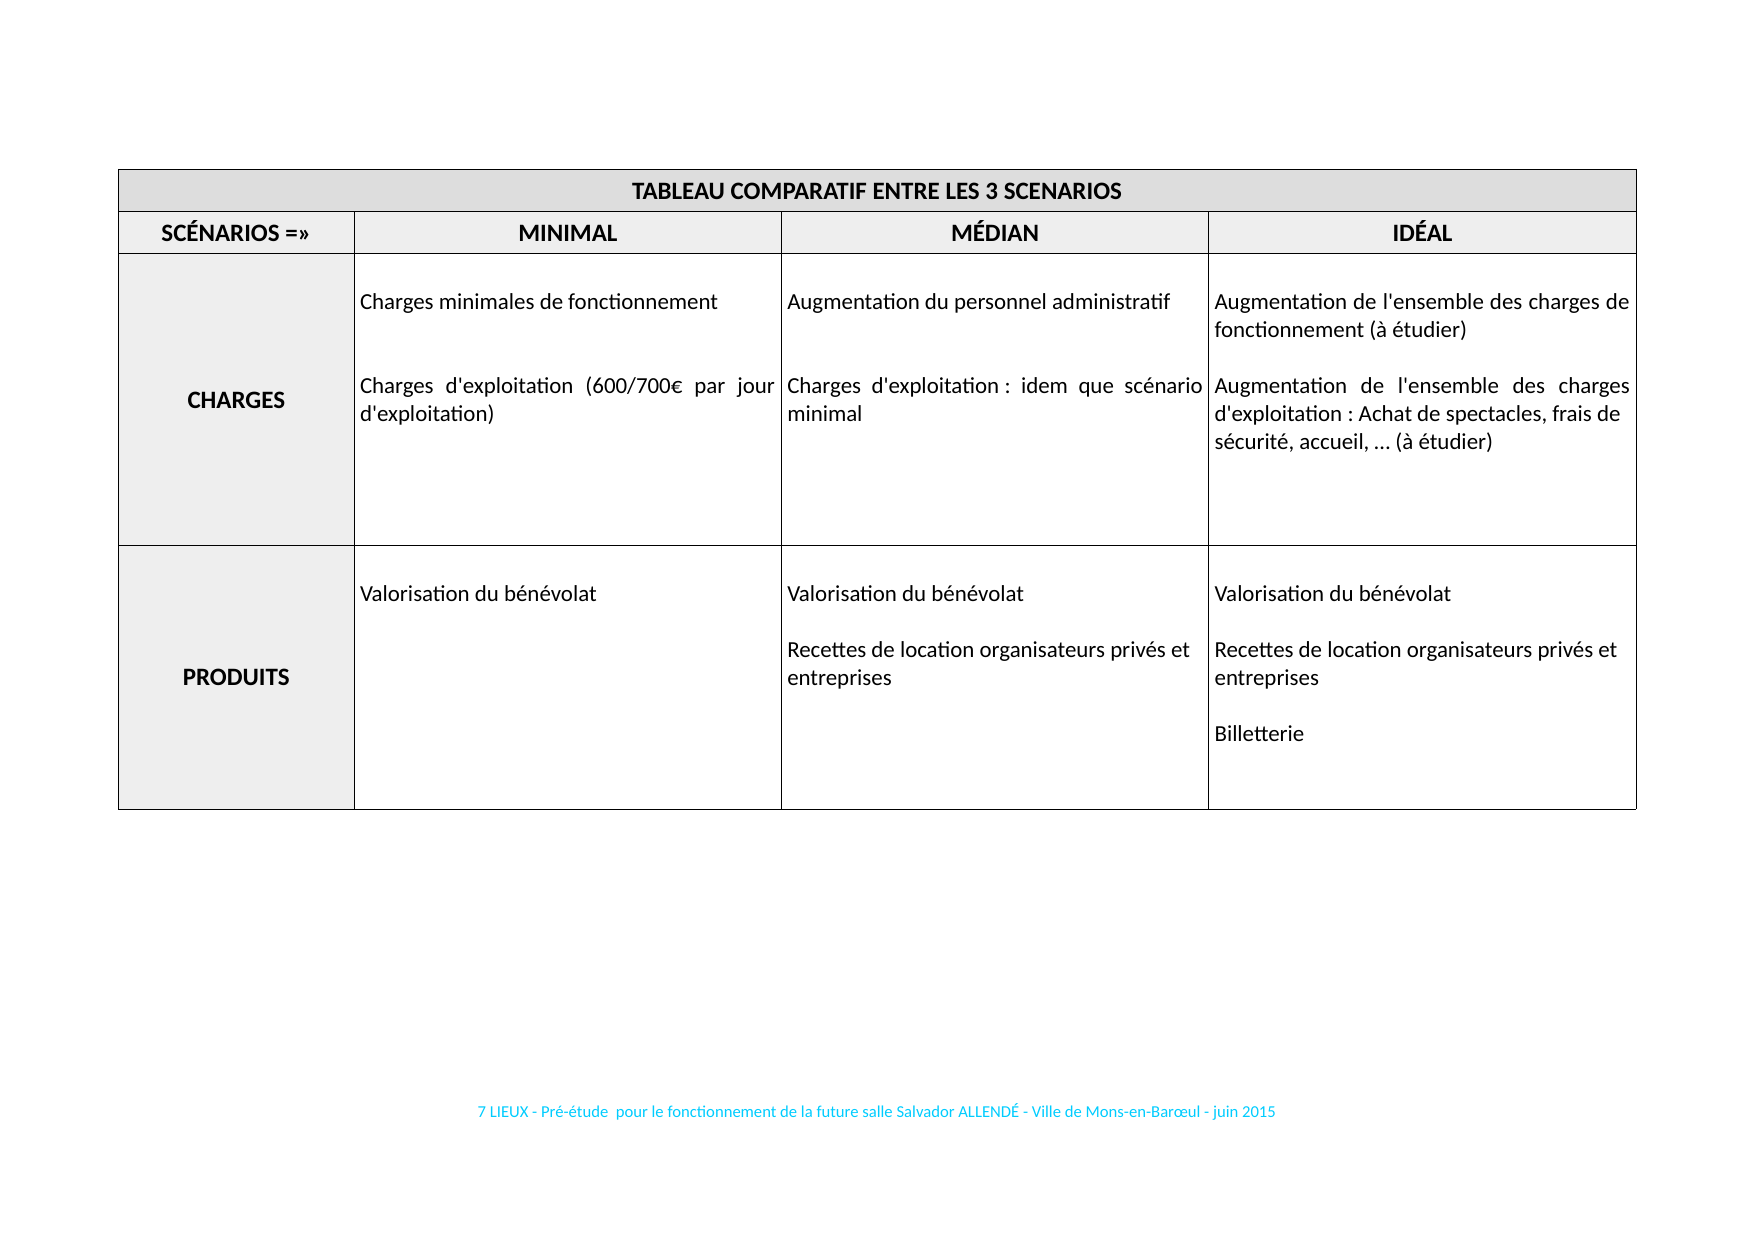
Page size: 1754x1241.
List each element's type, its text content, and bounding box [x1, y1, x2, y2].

table_cell CHARGES [119, 254, 354, 545]
table_cell SCÉNARIOS =» [119, 212, 354, 253]
table_cell Augmentation de l'ensemble des charges de fonctionnement (à étudier) Augmentation de l'ensemble des charges d'exploitation : Achat de spectacles, frais de sécurité, accueil, … (à étudier) [1209, 254, 1636, 545]
table_cell PRODUITS [119, 546, 354, 809]
table_cell Valorisation du bénévolat Recettes de location organisateurs privés et entreprises Billetterie [1209, 546, 1636, 809]
table_cell Charges minimales de fonctionnement Charges d'exploitation (600/700€ par jour d'exploitation) [355, 254, 781, 545]
table_cell IDÉAL [1209, 212, 1636, 253]
table_cell Valorisation du bénévolat Recettes de location organisateurs privés et entreprises [782, 546, 1208, 809]
table_cell MINIMAL [355, 212, 781, 253]
table_cell Valorisation du bénévolat [355, 546, 781, 809]
table_cell Augmentation du personnel administratif Charges d'exploitation : idem que scénario minimal [782, 254, 1208, 545]
table_cell MÉDIAN [782, 212, 1208, 253]
table_header TABLEAU COMPARATIF ENTRE LES 3 SCENARIOS [119, 170, 1636, 211]
